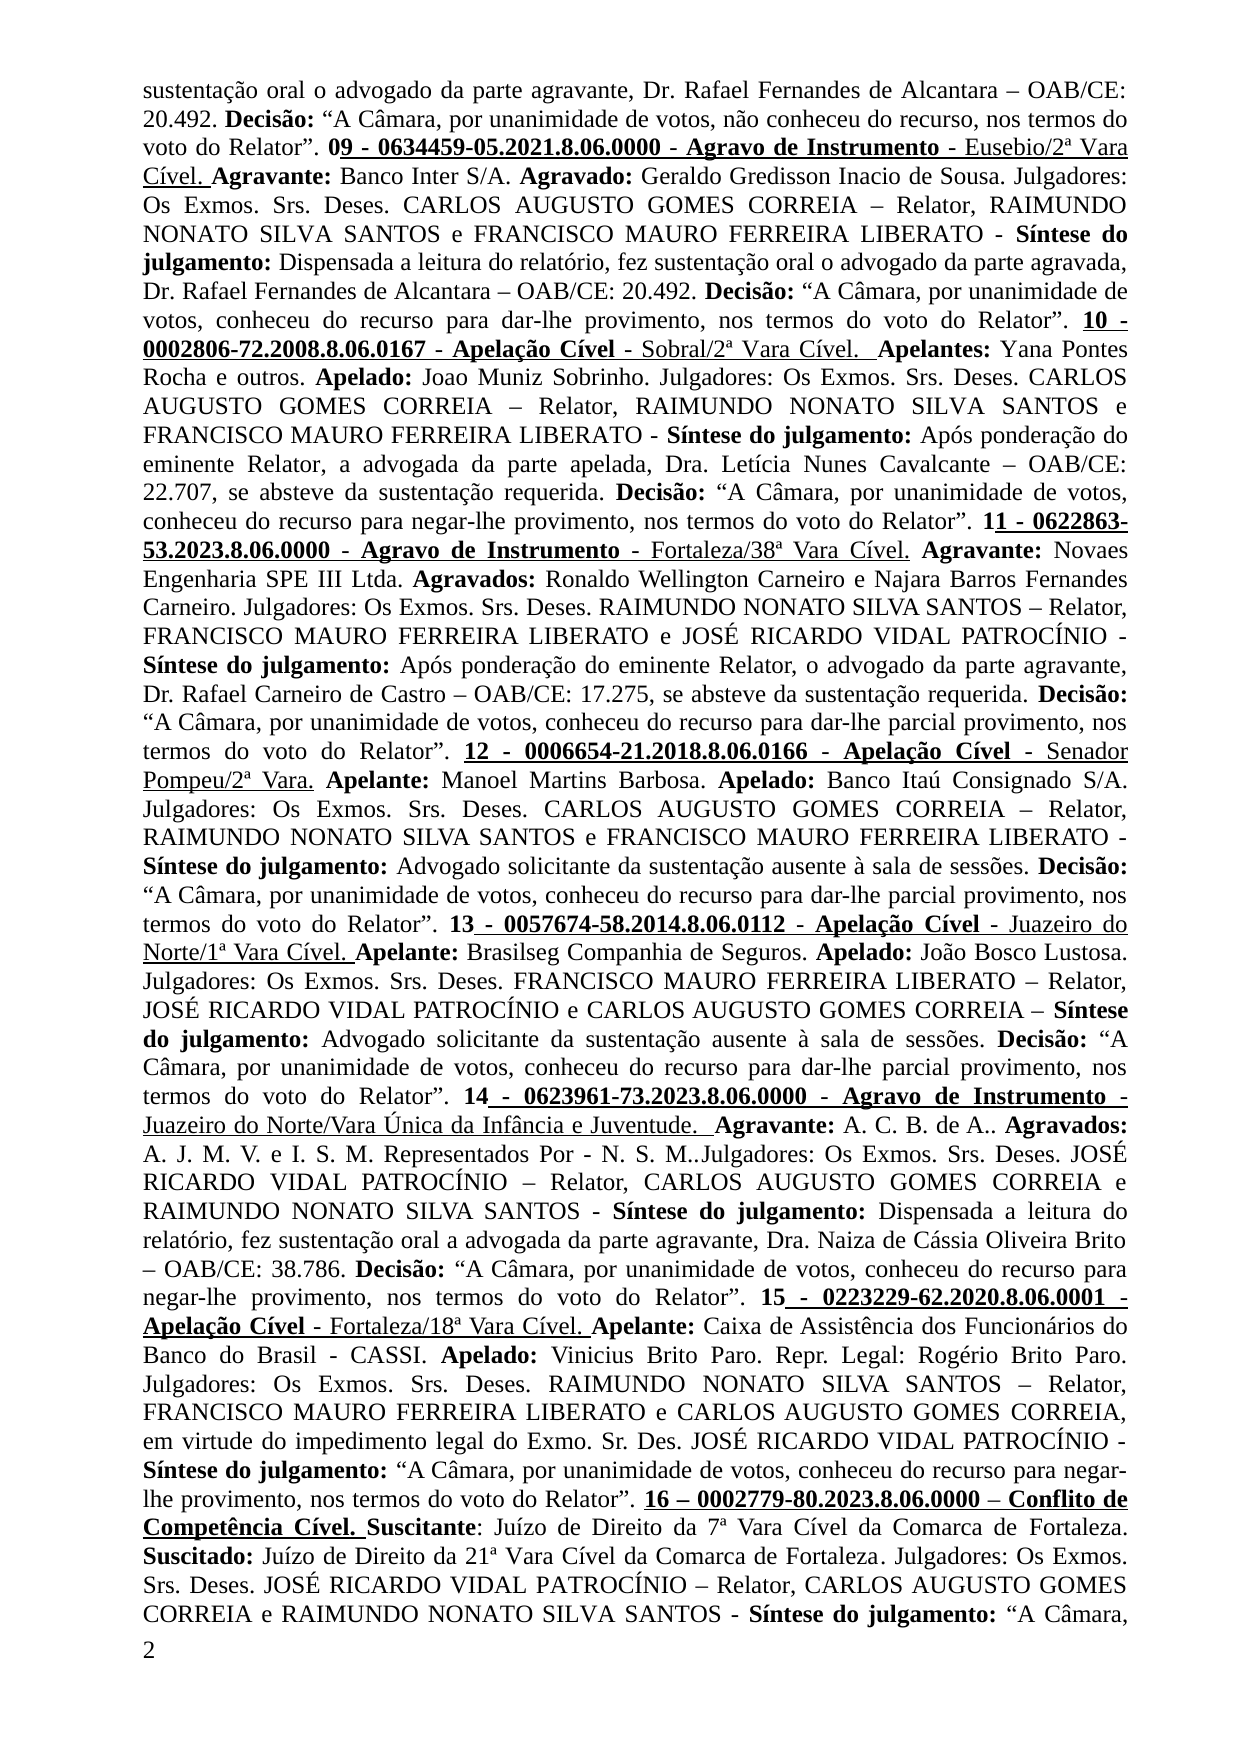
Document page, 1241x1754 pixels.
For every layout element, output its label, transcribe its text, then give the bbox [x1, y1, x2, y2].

text sustentação oral o advogado da parte agravante, Dr. Rafael Fernandes de Alcantara – OAB/CE: 20.492. Decisão: “A Câmara, por unanimidade de votos, não conheceu do recurso, nos termos do voto do Relator”. 09 - 0634459-05.2021.8.06.0000 - Agravo de Instrumento - Eusebio/2ª Vara Cível. Agravante: Banco Inter S/A. Agravado: Geraldo Gredisson Inacio de Sousa. Julgadores: Os Exmos. Srs. Deses. CARLOS AUGUSTO GOMES CORREIA – Relator, RAIMUNDO NONATO SILVA SANTOS e FRANCISCO MAURO FERREIRA LIBERATO - Síntese do julgamento: Dispensada a leitura do relatório, fez sustentação oral o advogado da parte agravada, Dr. Rafael Fernandes de Alcantara – OAB/CE: 20.492. Decisão: “A Câmara, por unanimidade de votos, conheceu do recurso para dar-lhe provimento, nos termos do voto do Relator”. 10 - 0002806-72.2008.8.06.0167 - Apelação Cível - Sobral/2ª Vara Cível. Apelantes: Yana Pontes Rocha e outros. Apelado: Joao Muniz Sobrinho. Julgadores: Os Exmos. Srs. Deses. CARLOS AUGUSTO GOMES CORREIA – Relator, RAIMUNDO NONATO SILVA SANTOS e FRANCISCO MAURO FERREIRA LIBERATO - Síntese do julgamento: Após ponderação do eminente Relator, a advogada da parte apelada, Dra. Letícia Nunes Cavalcante – OAB/CE: 22.707, se absteve da sustentação requerida. Decisão: “A Câmara, por unanimidade de votos, conheceu do recurso para negar-lhe provimento, nos termos do voto do Relator”. 11 - 0622863-53.2023.8.06.0000 - Agravo de Instrumento - Fortaleza/38ª Vara Cível. Agravante: Novaes Engenharia SPE III Ltda. Agravados: Ronaldo Wellington Carneiro e Najara Barros Fernandes Carneiro. Julgadores: Os Exmos. Srs. Deses. RAIMUNDO NONATO SILVA SANTOS – Relator, FRANCISCO MAURO FERREIRA LIBERATO e JOSÉ RICARDO VIDAL PATROCÍNIO - Síntese do julgamento: Após ponderação do eminente Relator, o advogado da parte agravante, Dr. Rafael Carneiro de Castro – OAB/CE: 17.275, se absteve da sustentação requerida. Decisão: “A Câmara, por unanimidade de votos, conheceu do recurso para dar-lhe parcial provimento, nos termos do voto do Relator”. 12 - 0006654-21.2018.8.06.0166 - Apelação Cível - Senador Pompeu/2ª Vara. Apelante: Manoel Martins Barbosa. Apelado: Banco Itaú Consignado S/A. Julgadores: Os Exmos. Srs. Deses. CARLOS AUGUSTO GOMES CORREIA – Relator, RAIMUNDO NONATO SILVA SANTOS e FRANCISCO MAURO FERREIRA LIBERATO - Síntese do julgamento: Advogado solicitante da sustentação ausente à sala de sessões. Decisão: “A Câmara, por unanimidade de votos, conheceu do recurso para dar-lhe parcial provimento, nos termos do voto do Relator”. 13 - 0057674-58.2014.8.06.0112 - Apelação Cível - Juazeiro do Norte/1ª Vara Cível. Apelante: Brasilseg Companhia de Seguros. Apelado: João Bosco Lustosa. Julgadores: Os Exmos. Srs. Deses. FRANCISCO MAURO FERREIRA LIBERATO – Relator, JOSÉ RICARDO VIDAL PATROCÍNIO e CARLOS AUGUSTO GOMES CORREIA – Síntese do julgamento: Advogado solicitante da sustentação ausente à sala de sessões. Decisão: “A Câmara, por unanimidade de votos, conheceu do recurso para dar-lhe parcial provimento, nos termos do voto do Relator”. 14 - 0623961-73.2023.8.06.0000 - Agravo de Instrumento - Juazeiro do Norte/Vara Única da Infância e Juventude. Agravante: A. C. B. de A.. Agravados: A. J. M. V. e I. S. M. Representados Por - N. S. M..Julgadores: Os Exmos. Srs. Deses. JOSÉ RICARDO VIDAL PATROCÍNIO – Relator, CARLOS AUGUSTO GOMES CORREIA e RAIMUNDO NONATO SILVA SANTOS - Síntese do julgamento: Dispensada a leitura do relatório, fez sustentação oral a advogada da parte agravante, Dra. Naiza de Cássia Oliveira Brito – OAB/CE: 38.786. Decisão: “A Câmara, por unanimidade de votos, conheceu do recurso para negar-lhe provimento, nos termos do voto do Relator”. 15 - 0223229-62.2020.8.06.0001 - Apelação Cível - Fortaleza/18ª Vara Cível. Apelante: Caixa de Assistência dos Funcionários do Banco do Brasil - CASSI. Apelado: Vinicius Brito Paro. Repr. Legal: Rogério Brito Paro. Julgadores: Os Exmos. Srs. Deses. RAIMUNDO NONATO SILVA SANTOS – Relator, FRANCISCO MAURO FERREIRA LIBERATO e CARLOS AUGUSTO GOMES CORREIA, em virtude do impedimento legal do Exmo. Sr. Des. JOSÉ RICARDO VIDAL PATROCÍNIO - Síntese do julgamento: “A Câmara, por unanimidade de votos, conheceu do recurso para negar-lhe provimento, nos termos do voto do Relator”. 16 – 0002779-80.2023.8.06.0000 – Conflito de Competência Cível. Suscitante: Juízo de Direito da 7ª Vara Cível da Comarca de Fortaleza. Suscitado: Juízo de Direito da 21ª Vara Cível da Comarca de Fortaleza. Julgadores: Os Exmos. Srs. Deses. JOSÉ RICARDO VIDAL PATROCÍNIO – Relator, CARLOS AUGUSTO GOMES CORREIA e RAIMUNDO NONATO SILVA SANTOS - Síntese do julgamento: “A Câmara, [143, 75, 1128, 1627]
